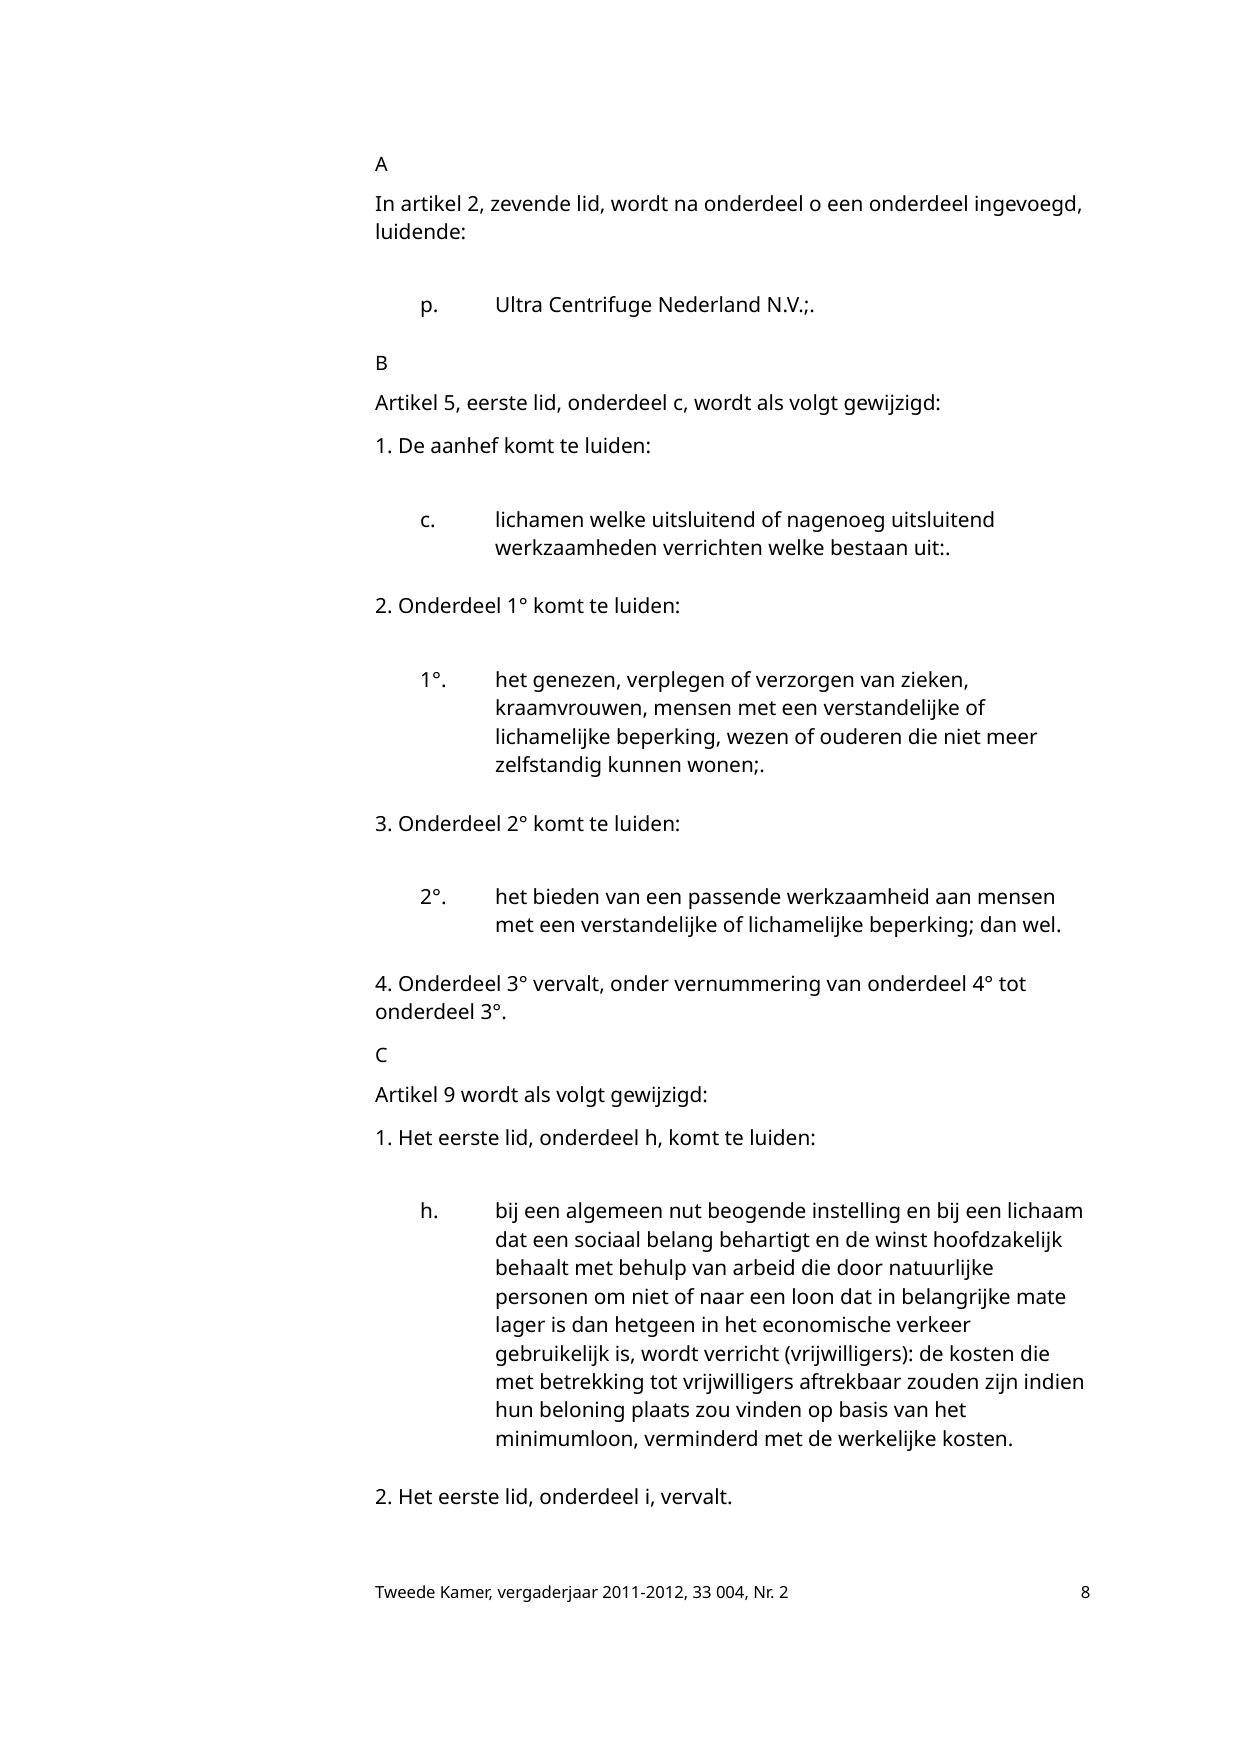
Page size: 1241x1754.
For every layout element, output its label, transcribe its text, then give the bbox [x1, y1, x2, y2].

list Ultra Centrifuge Nederland N.V.;. [420, 291, 1090, 319]
list lichamen welke uitsluitend of nagenoeg uitsluitend werkzaamheden verrichten welke bestaan uit:. [420, 505, 1090, 562]
list het bieden van een passende werkzaamheid aan mensen met een verstandelijke of lichamelijke beperking; dan wel. [420, 882, 1090, 939]
text 2. Het eerste lid, onderdeel i, vervalt. [375, 1482, 1090, 1511]
list het genezen, verplegen of verzorgen van zieken, kraamvrouwen, mensen met een verstandelijke of lichamelijke beperking, wezen of ouderen die niet meer zelfstandig kunnen wonen;. [420, 665, 1090, 779]
text Artikel 9 wordt als volgt gewijzigd: [375, 1080, 1090, 1108]
list bij een algemeen nut beogende instelling en bij een lichaam dat een sociaal belang behartigt en de winst hoofdzakelijk behaalt met behulp van arbeid die door natuurlijke personen om niet of naar een loon dat in belangrijke mate lager is dan hetgeen in het economische verkeer gebruikelijk is, wordt verricht (vrijwilligers): de kosten die met betrekking tot vrijwilligers aftrekbaar zouden zijn indien hun beloning plaats zou vinden op basis van het minimumloon, verminderd met de werkelijke kosten. [420, 1197, 1090, 1452]
text C [375, 1041, 1090, 1068]
text 2. Onderdeel 1° komt te luiden: [375, 592, 1090, 620]
text 1. Het eerste lid, onderdeel h, komt te luiden: [375, 1123, 1090, 1152]
text 3. Onderdeel 2° komt te luiden: [375, 809, 1090, 837]
text In artikel 2, zevende lid, wordt na onderdeel o een onderdeel ingevoegd, luidende: [375, 189, 1090, 246]
text 1. De aanhef komt te luiden: [375, 431, 1090, 460]
text 4. Onderdeel 3° vervalt, onder vernummering van onderdeel 4° tot onderdeel 3°. [375, 969, 1090, 1026]
text B [375, 349, 1090, 376]
text A [375, 150, 1090, 177]
text Artikel 5, eerste lid, onderdeel c, wordt als volgt gewijzigd: [375, 388, 1090, 416]
